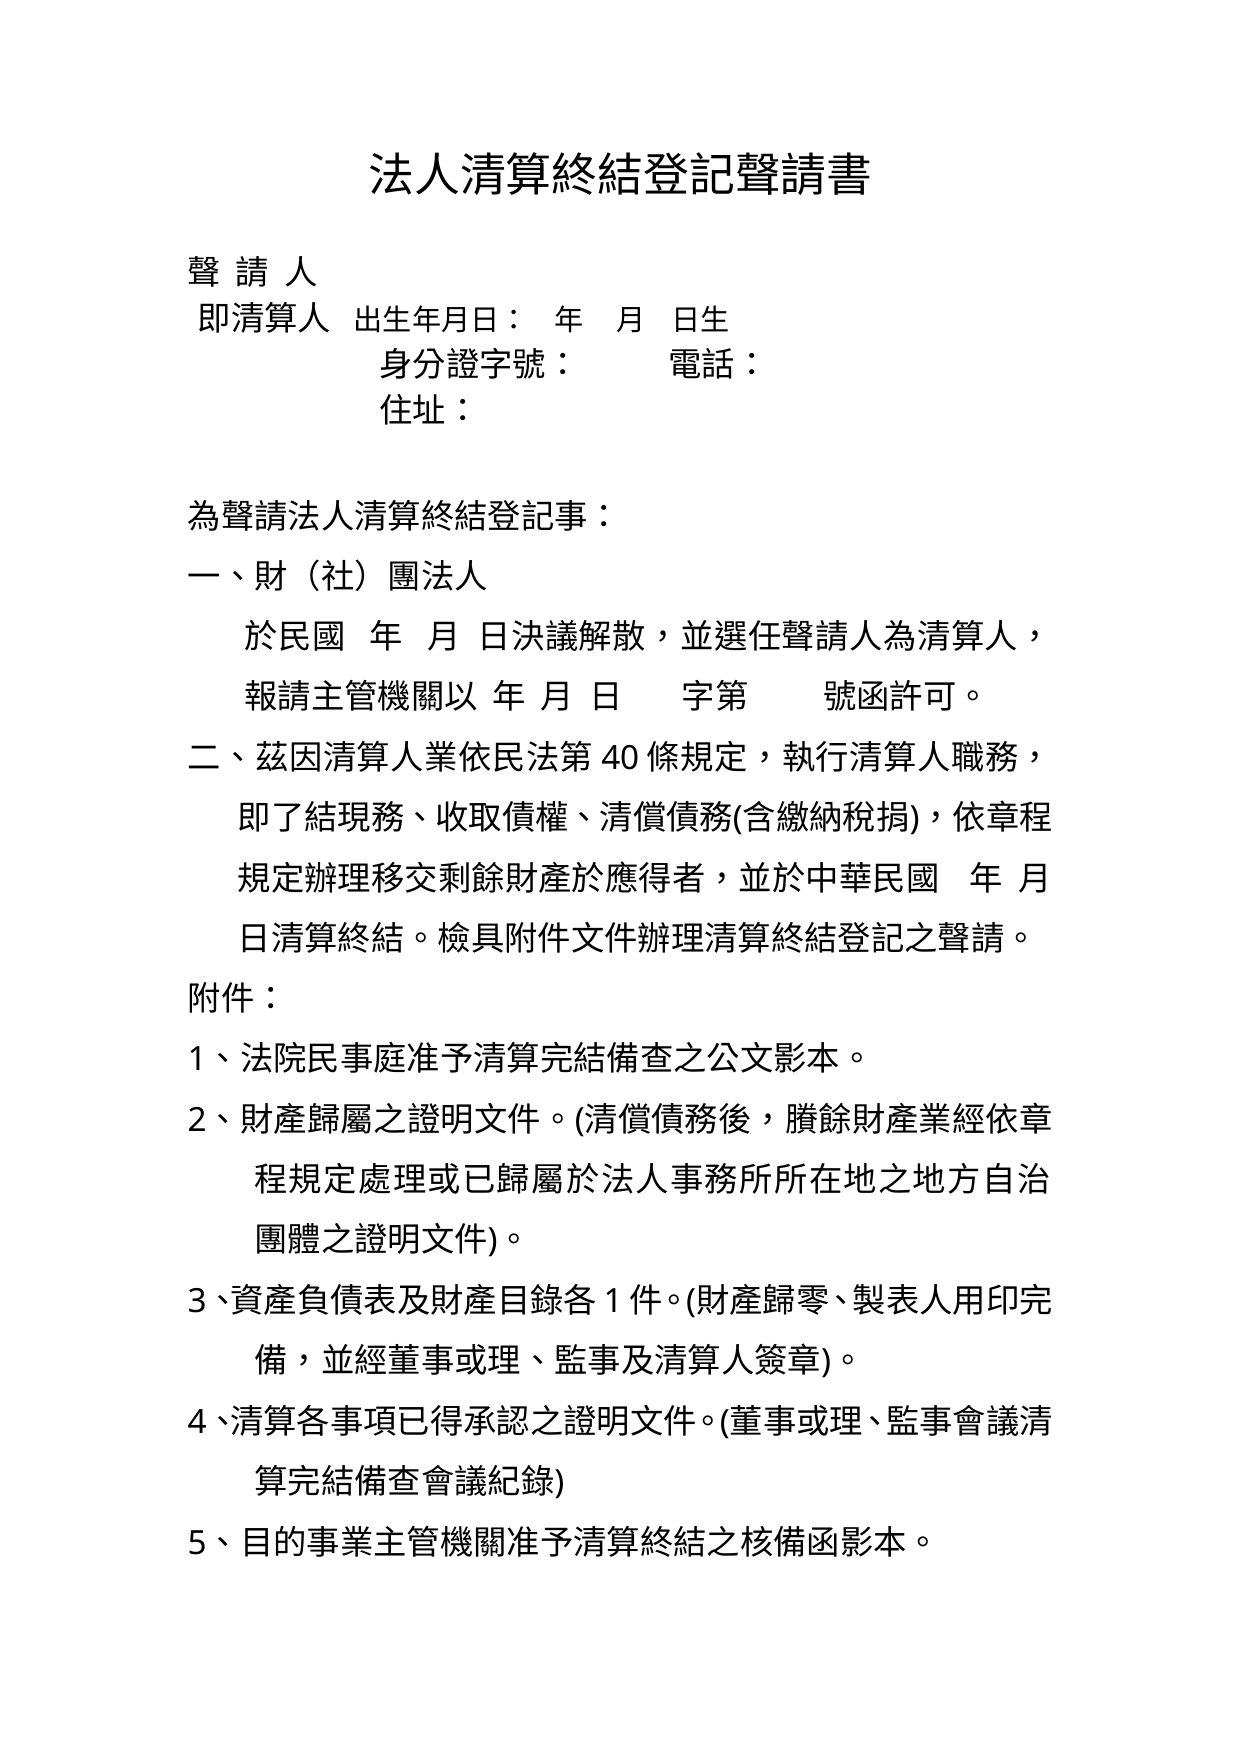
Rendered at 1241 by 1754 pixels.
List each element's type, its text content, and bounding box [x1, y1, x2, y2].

text 法人清算終結登記聲請書 [187, 150, 1053, 202]
text 二、茲因清算人業依民法第40條規定，執行清算人職務，即了結現務、收取債權、清償債務(含繳納稅捐)，依章程規定辦理移交剩餘財產於應得者，並於中華民國 年 月 日清算終結。檢具附件文件辦理清算終結登記之聲請。 [187, 730, 1053, 960]
text 1、法院民事庭准予清算完結備查之公文影本。 [187, 1032, 1053, 1080]
text 5、目的事業主管機關准予清算終結之核備函影本。 [187, 1515, 1053, 1564]
text 聲 請 人 [187, 248, 1053, 294]
text 住址： [187, 385, 1053, 431]
text 於民國 年 月 日決議解散，並選任聲請人為清算人，報請主管機關以 年 月 日 字第 號函許可。 [244, 610, 1053, 718]
text 3、資產負債表及財產目錄各1件。(財產歸零、製表人用印完備，並經董事或理、監事及清算人簽章)。 [187, 1273, 1053, 1382]
text 為聲請法人清算終結登記事： [187, 489, 1053, 538]
text 即清算人 出生年月日： 年 月 日生 [198, 294, 1053, 339]
text 4、清算各事項已得承認之證明文件。(董事或理、監事會議清算完結備查會議紀錄) [187, 1394, 1053, 1503]
text 一、財（社）團法人 [187, 550, 1053, 598]
text 身分證字號： 電話： [187, 339, 1053, 385]
text 2、財產歸屬之證明文件。(清償債務後，賸餘財產業經依章程規定處理或已歸屬於法人事務所所在地之地方自治團體之證明文件)。 [187, 1092, 1053, 1261]
text 附件： [187, 972, 1053, 1020]
